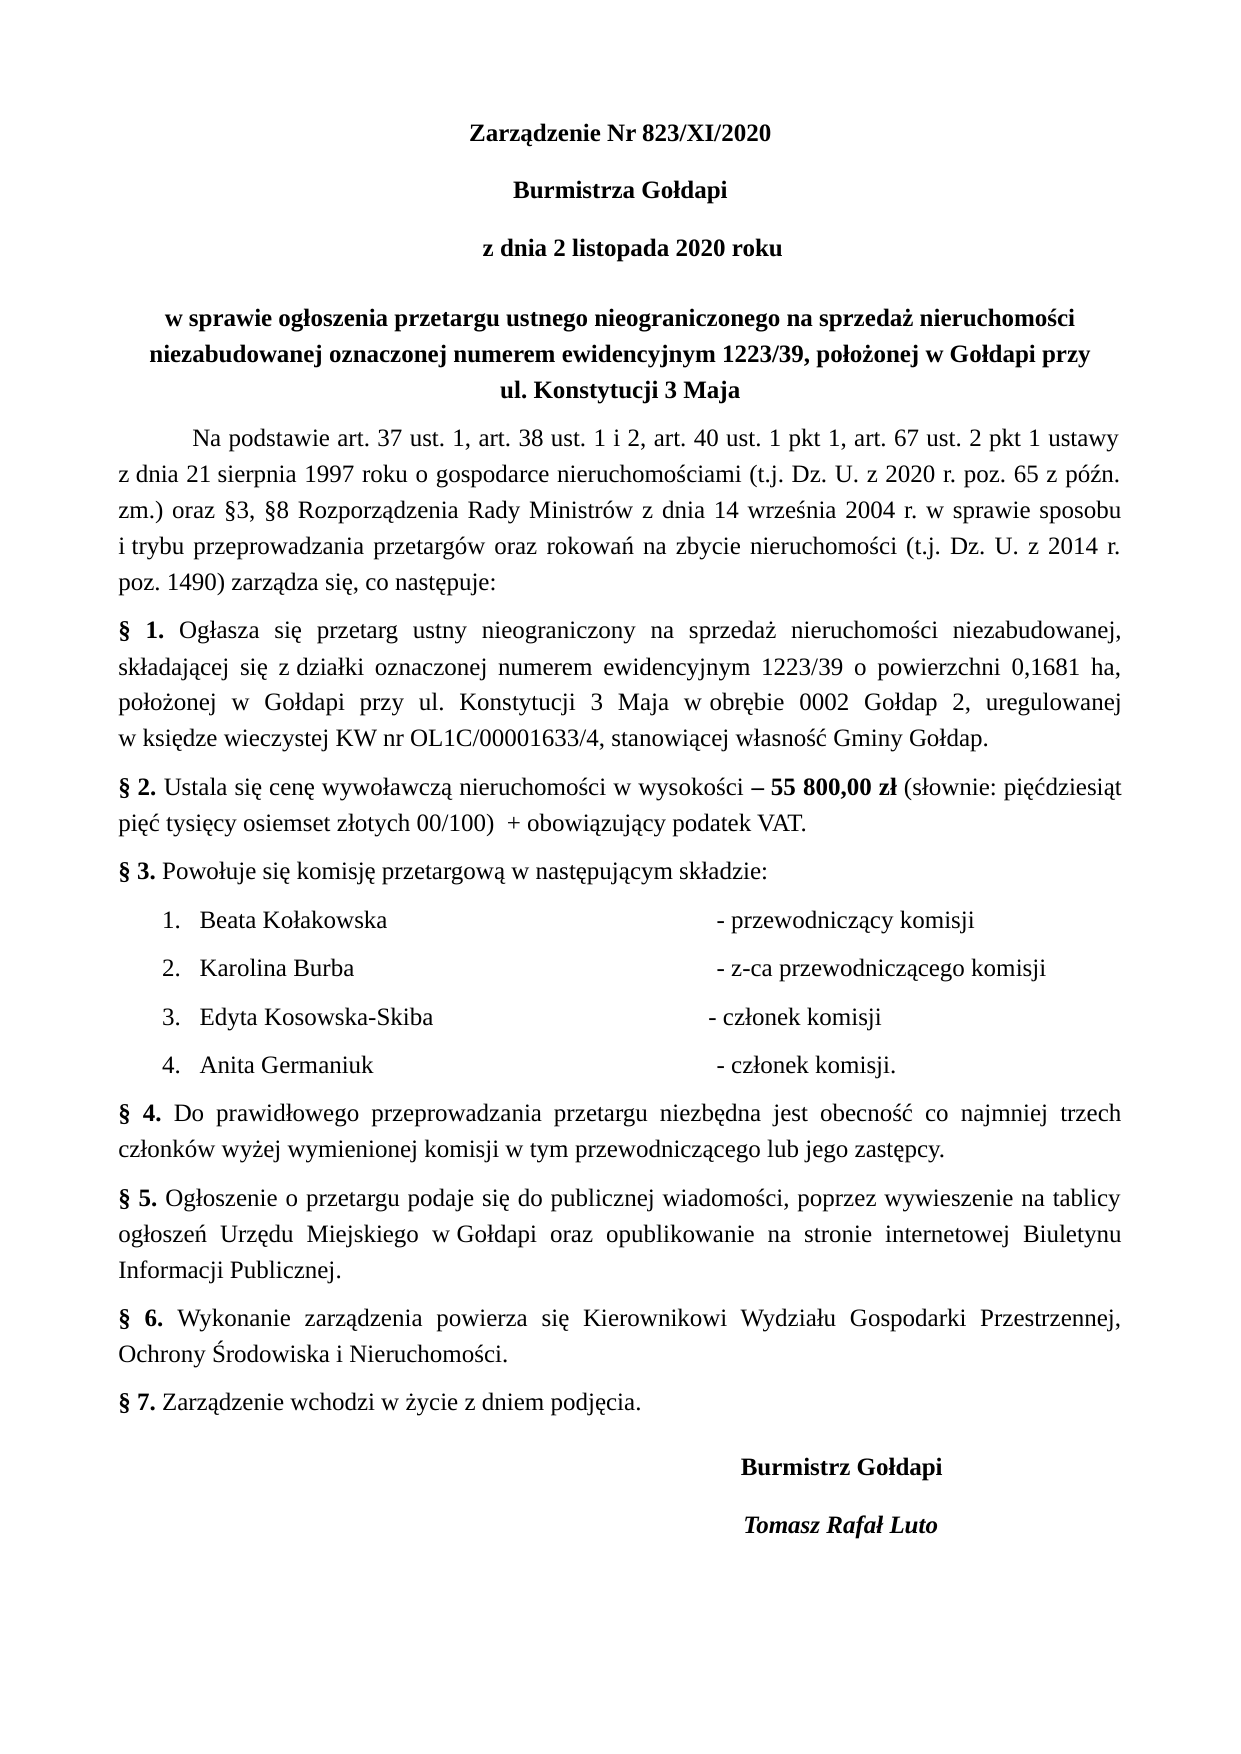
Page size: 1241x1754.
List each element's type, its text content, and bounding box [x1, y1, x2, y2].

text w sprawie ogłoszenia przetargu ustnego nieograniczonego na sprzedaż nieruchomości niezabudowanej oznaczonej numerem ewidencyjnym 1223/39, położonej w Gołdapi przy ul. Konstytucji 3 Maja [118, 303, 1122, 404]
text Na podstawie art. 37 ust. 1, art. 38 ust. 1 i 2, art. 40 ust. 1 pkt 1, art. 67 ust. 2 pkt 1 ustawy z dnia 21 sierpnia 1997 roku o gospodarce nieruchomościami (t.j. Dz. U. z 2020 r. poz. 65 z późn. zm.) oraz §3, §8 Rozporządzenia Rady Ministrów z dnia 14 września 2004 r. w sprawie sposobu i trybu przeprowadzania przetargów oraz rokowań na zbycie nieruchomości (t.j. Dz. U. z 2014 r. poz. 1490) zarządza się, co następuje: [118, 423, 1122, 596]
text § 6. Wykonanie zarządzenia powierza się Kierownikowi Wydziału Gospodarki Przestrzennej, Ochrony Środowiska i Nieruchomości. [118, 1303, 1122, 1368]
text Tomasz Rafał Luto [118, 1510, 1122, 1538]
list Anita Germaniuk - członek komisji. [162, 1050, 1122, 1079]
text § 4. Do prawidłowego przeprowadzania przetargu niezbędna jest obecność co najmniej trzech członków wyżej wymienionej komisji w tym przewodniczącego lub jego zastępcy. [118, 1098, 1122, 1163]
text § 3. Powołuje się komisję przetargową w następującym składzie: [118, 856, 1122, 885]
text Burmistrz Gołdapi [118, 1452, 1122, 1481]
text § 5. Ogłoszenie o przetargu podaje się do publicznej wiadomości, poprzez wywieszenie na tablicy ogłoszeń Urzędu Miejskiego w Gołdapi oraz opublikowanie na stronie internetowej Biuletynu Informacji Publicznej. [118, 1183, 1122, 1283]
list Beata Kołakowska - przewodniczący komisji [162, 905, 1122, 933]
text § 2. Ustala się cenę wywoławczą nieruchomości w wysokości – 55 800,00 zł (słownie: pięćdziesiąt pięć tysięcy osiemset złotych 00/100) + obowiązujący podatek VAT. [118, 772, 1122, 837]
text Burmistrza Gołdapi [118, 176, 1122, 204]
text § 7. Zarządzenie wchodzi w życie z dniem podjęcia. [118, 1387, 1122, 1416]
text z dnia 2 listopada 2020 roku [118, 233, 1122, 262]
list Karolina Burba - z-ca przewodniczącego komisji [162, 953, 1122, 982]
list Edyta Kosowska-Skiba - członek komisji [162, 1002, 1122, 1030]
text Zarządzenie Nr 823/XI/2020 [118, 118, 1122, 147]
text § 1. Ogłasza się przetarg ustny nieograniczony na sprzedaż nieruchomości niezabudowanej, składającej się z działki oznaczonej numerem ewidencyjnym 1223/39 o powierzchni 0,1681 ha, położonej w Gołdapi przy ul. Konstytucji 3 Maja w obrębie 0002 Gołdap 2, uregulowanej w księdze wieczystej KW nr OL1C/00001633/4, stanowiącej własność Gminy Gołdap. [118, 616, 1122, 752]
